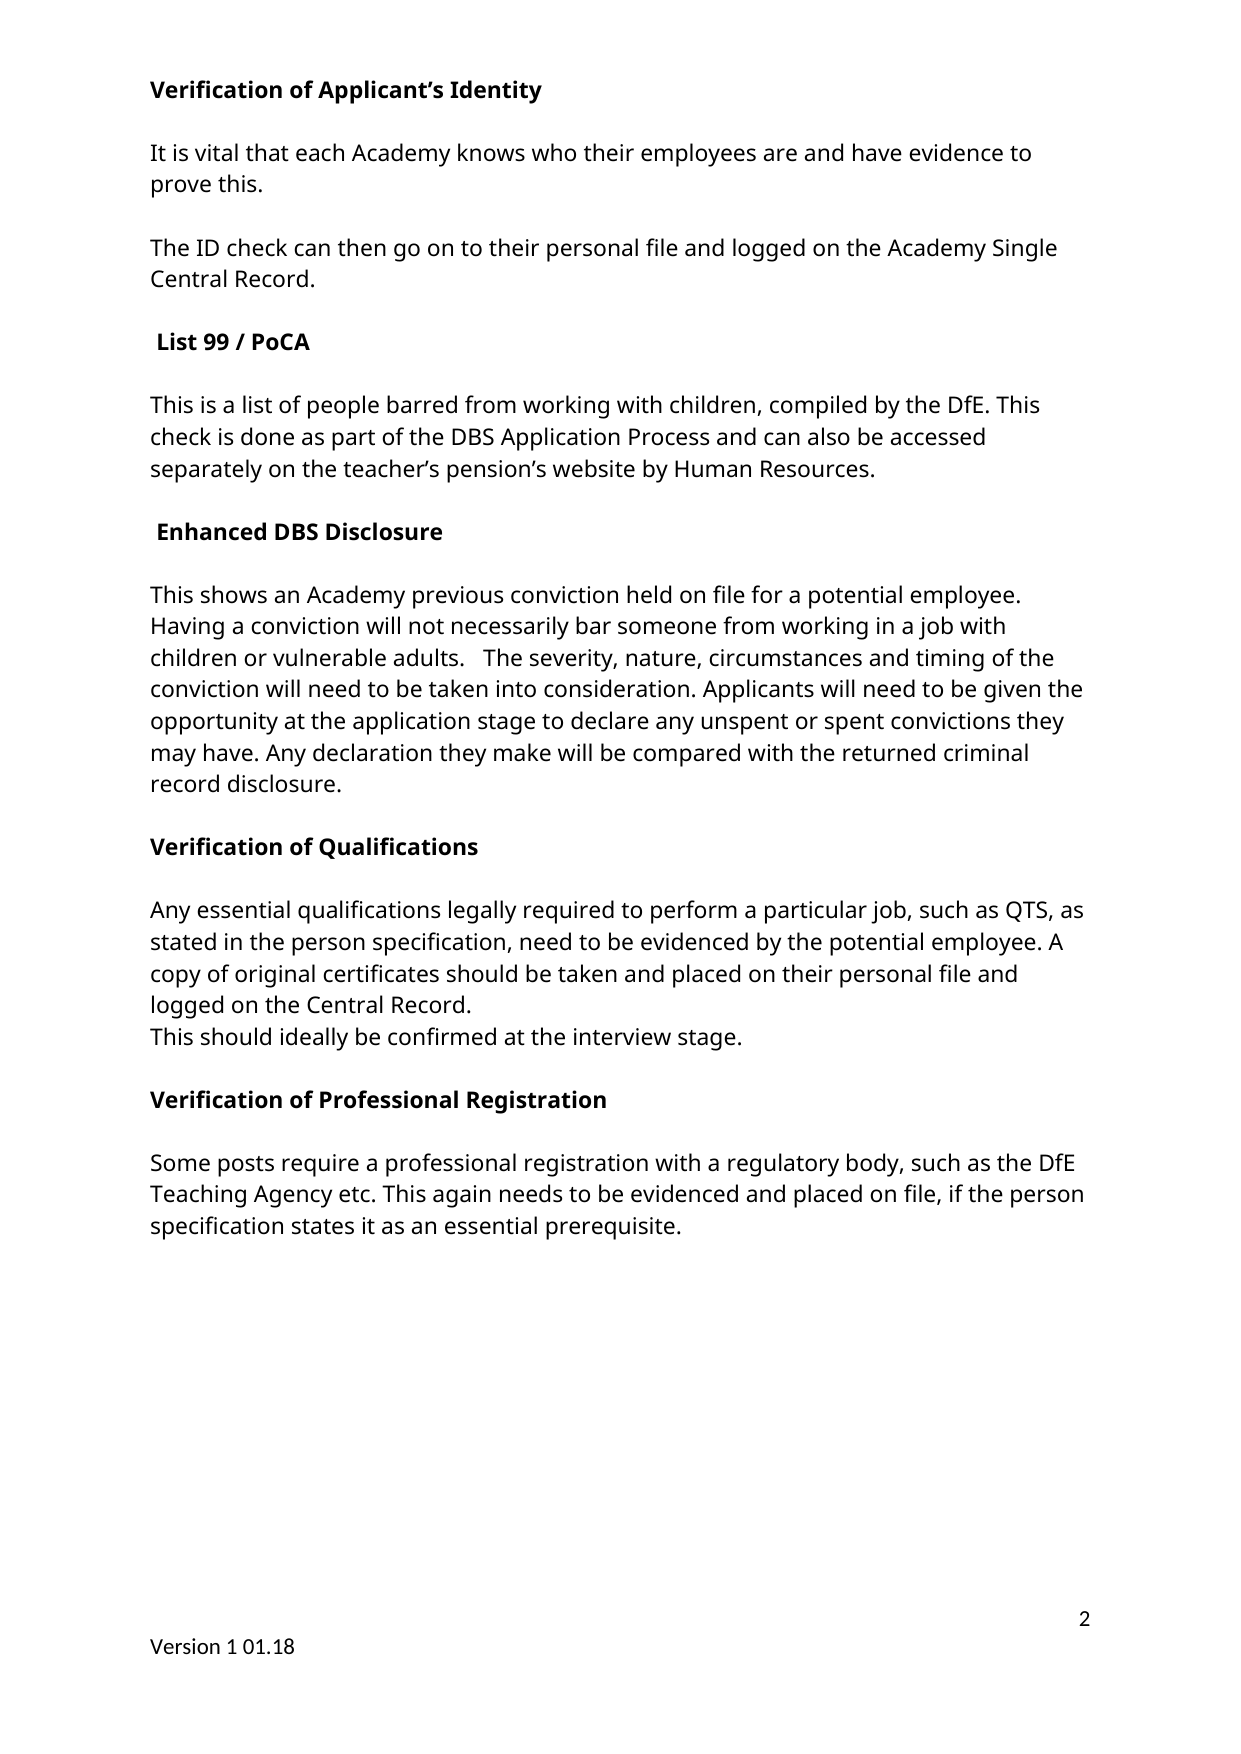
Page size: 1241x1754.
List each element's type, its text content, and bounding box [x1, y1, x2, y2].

text This is a list of people barred from working with children, compiled by the DfE. This check is done as part of the DBS Application Process and can also be accessed separately on the teacher’s pension’s website by Human Resources. [150, 389, 1090, 484]
text It is vital that each Academy knows who their employees are and have evidence to prove this. [150, 137, 1090, 200]
text List 99 / PoCA [150, 326, 1090, 357]
text Enhanced DBS Disclosure [150, 516, 1090, 547]
text This shows an Academy previous conviction held on file for a potential employee. Having a conviction will not necessarily bar someone from working in a job with children or vulnerable adults. The severity, nature, circumstances and timing of the conviction will need to be taken into consideration. Applicants will need to be given the opportunity at the application stage to declare any unspent or spent convictions they may have. Any declaration they make will be compared with the returned criminal record disclosure. [150, 579, 1090, 799]
text This should ideally be confirmed at the interview stage. [150, 1021, 1090, 1052]
text Some posts require a professional registration with a regulatory body, such as the DfE Teaching Agency etc. This again needs to be evidenced and placed on file, if the person specification states it as an essential prerequisite. [150, 1147, 1090, 1241]
text Verification of Professional Registration [150, 1084, 1090, 1115]
text Verification of Applicant’s Identity [150, 74, 1090, 105]
text Any essential qualifications legally required to perform a particular job, such as QTS, as stated in the person specification, need to be evidenced by the potential employee. A copy of original certificates should be taken and placed on their personal file and logged on the Central Record. [150, 894, 1090, 1020]
text The ID check can then go on to their personal file and logged on the Academy Single Central Record. [150, 232, 1090, 294]
text Verification of Qualifications [150, 831, 1090, 862]
